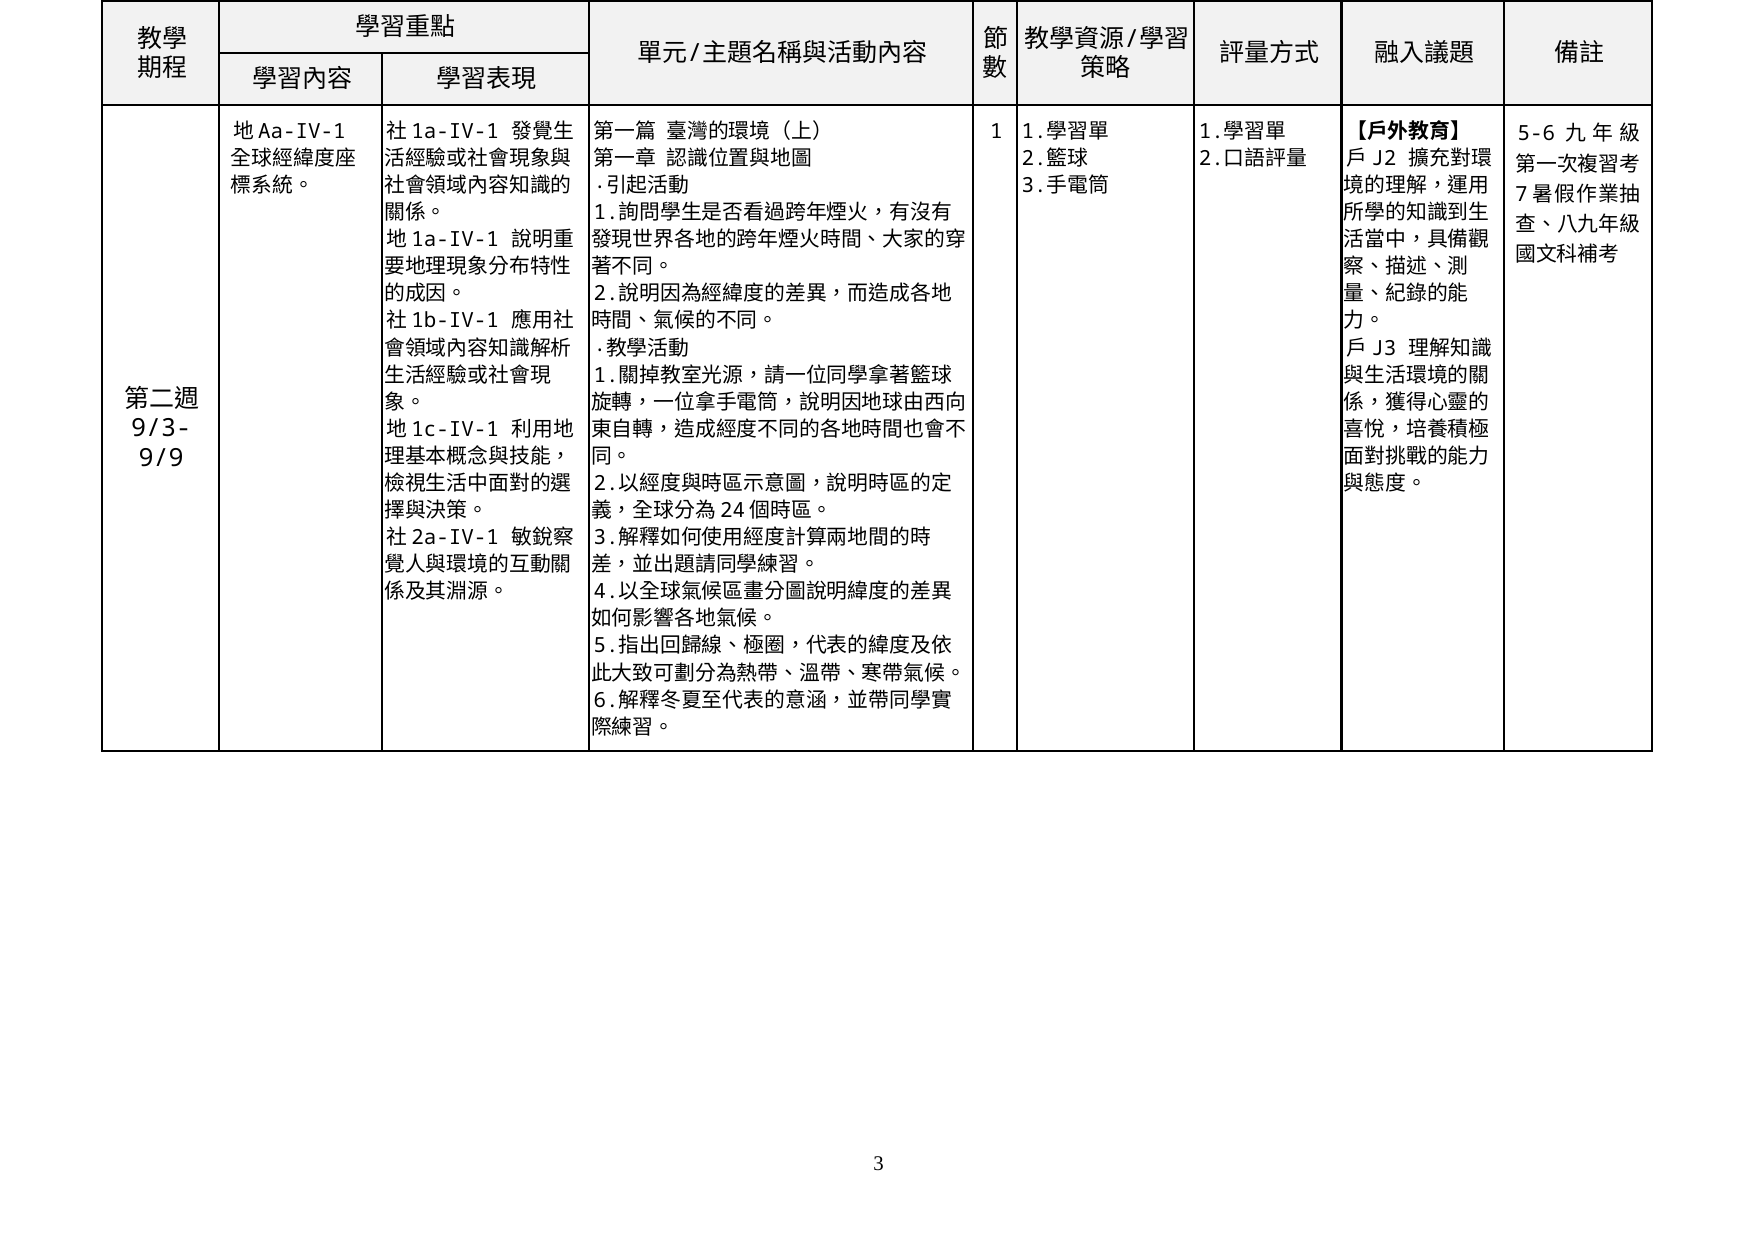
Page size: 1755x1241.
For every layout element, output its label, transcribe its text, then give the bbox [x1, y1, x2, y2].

table_header 教學 期程 [103, 2, 218, 104]
table_cell 【戶外教育】 戶J2 擴充對環境的理解，運用所學的知識到生活當中，具備觀察、描述、測量、紀錄的能力。 戶J3 理解知識與生活環境的關係，獲得心靈的喜悅，培養積極面對挑戰的能力與態度。 [1343, 106, 1503, 750]
table_cell 1.學習單 2.籃球 3.手電筒 [1018, 106, 1193, 750]
table_header 教學資源/學習策略 [1018, 2, 1193, 104]
table_header 評量方式 [1195, 2, 1340, 104]
table_cell 社1a-IV-1 發覺生活經驗或社會現象與社會領域內容知識的關係。 地1a-IV-1 說明重要地理現象分布特性的成因。 社1b-IV-1 應用社會領域內容知識解析生活經驗或社會現象。 地1c-IV-1 利用地理基本概念與技能，檢視生活中面對的選擇與決策。 社2a-IV-1 敏銳察覺人與環境的互動關係及其淵源。 [383, 106, 588, 750]
table_header 學習重點 [220, 2, 588, 52]
table_cell 1 [974, 106, 1016, 750]
table_cell 1.學習單 2.口語評量 [1195, 106, 1340, 750]
table_cell 第二週 9/3-9/9 [103, 106, 218, 750]
table_cell 學習內容 [220, 54, 381, 104]
table_cell 地Aa-IV-1 全球經緯度座標系統。 [220, 106, 381, 750]
table_header 單元/主題名稱與活動內容 [590, 2, 972, 104]
table_cell 第一篇 臺灣的環境（上） 第一章 認識位置與地圖 ‧引起活動 1.詢問學生是否看過跨年煙火，有沒有發現世界各地的跨年煙火時間、大家的穿著不同。 2.說明因為經緯度的差異，而造成各地時間、氣候的不同。 ‧教學活動 1.關掉教室光源，請一位同學拿著籃球旋轉，一位拿手電筒，說明因地球由西向東自轉，造成經度不同的各地時間也會不同。 2.以經度與時區示意圖，說明時區的定義，全球分為24個時區。 3.解釋如何使用經度計算兩地間的時差，並出題請同學練習。 4.以全球氣候區畫分圖說明緯度的差異如何影響各地氣候。 5.指出回歸線、極圈，代表的緯度及依此大致可劃分為熱帶、溫帶、寒帶氣候。 6.解釋冬夏至代表的意涵，並帶同學實際練習。 [590, 106, 972, 750]
table_header 備註 [1505, 2, 1651, 104]
table_header 節數 [974, 2, 1016, 104]
table_cell 5-6九年級第一次複習考 7暑假作業抽查、八九年級國文科補考 [1505, 106, 1651, 750]
table_header 融入議題 [1343, 2, 1503, 104]
table_cell 學習表現 [383, 54, 588, 104]
